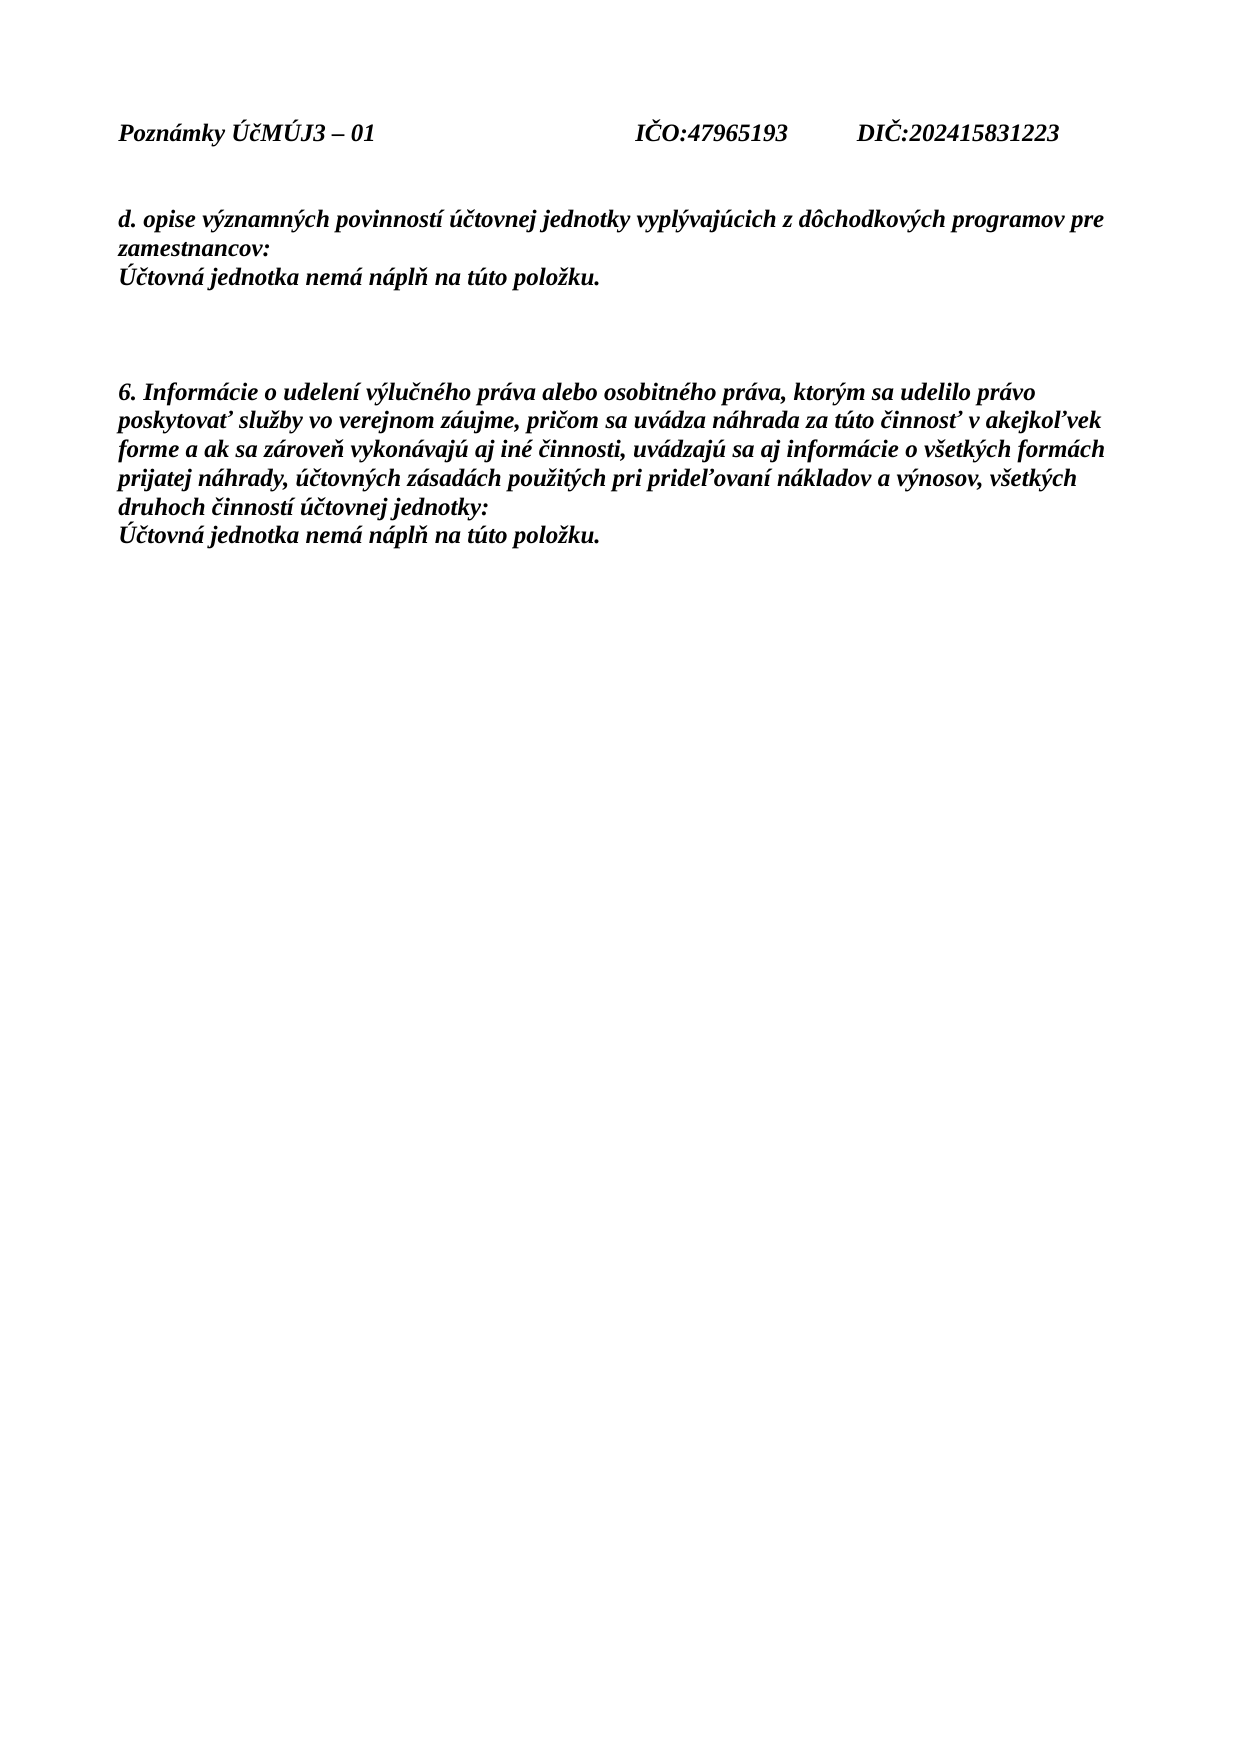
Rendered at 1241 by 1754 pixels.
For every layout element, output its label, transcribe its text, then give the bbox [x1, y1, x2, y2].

text d. opise významných povinností účtovnej jednotky vyplývajúcich z dôchodkových programov pre zamestnancov: [118, 204, 1122, 262]
text Účtovná jednotka nemá náplň na túto položku. [118, 521, 1122, 549]
text 6. Informácie o udelení výlučného práva alebo osobitného práva, ktorým sa udelilo právo poskytovať služby vo verejnom záujme, pričom sa uvádza náhrada za túto činnosť v akejkoľvek forme a ak sa zároveň vykonávajú aj iné činnosti, uvádzajú sa aj informácie o všetkých formách prijatej náhrady, účtovných zásadách použitých pri prideľovaní nákladov a výnosov, všetkých druhoch činností účtovnej jednotky: [118, 377, 1122, 521]
text Poznámky ÚčMÚJ3 – 01 IČO:47965193 DIČ:202415831223 [118, 118, 1122, 147]
text Účtovná jednotka nemá náplň na túto položku. [118, 262, 1122, 291]
